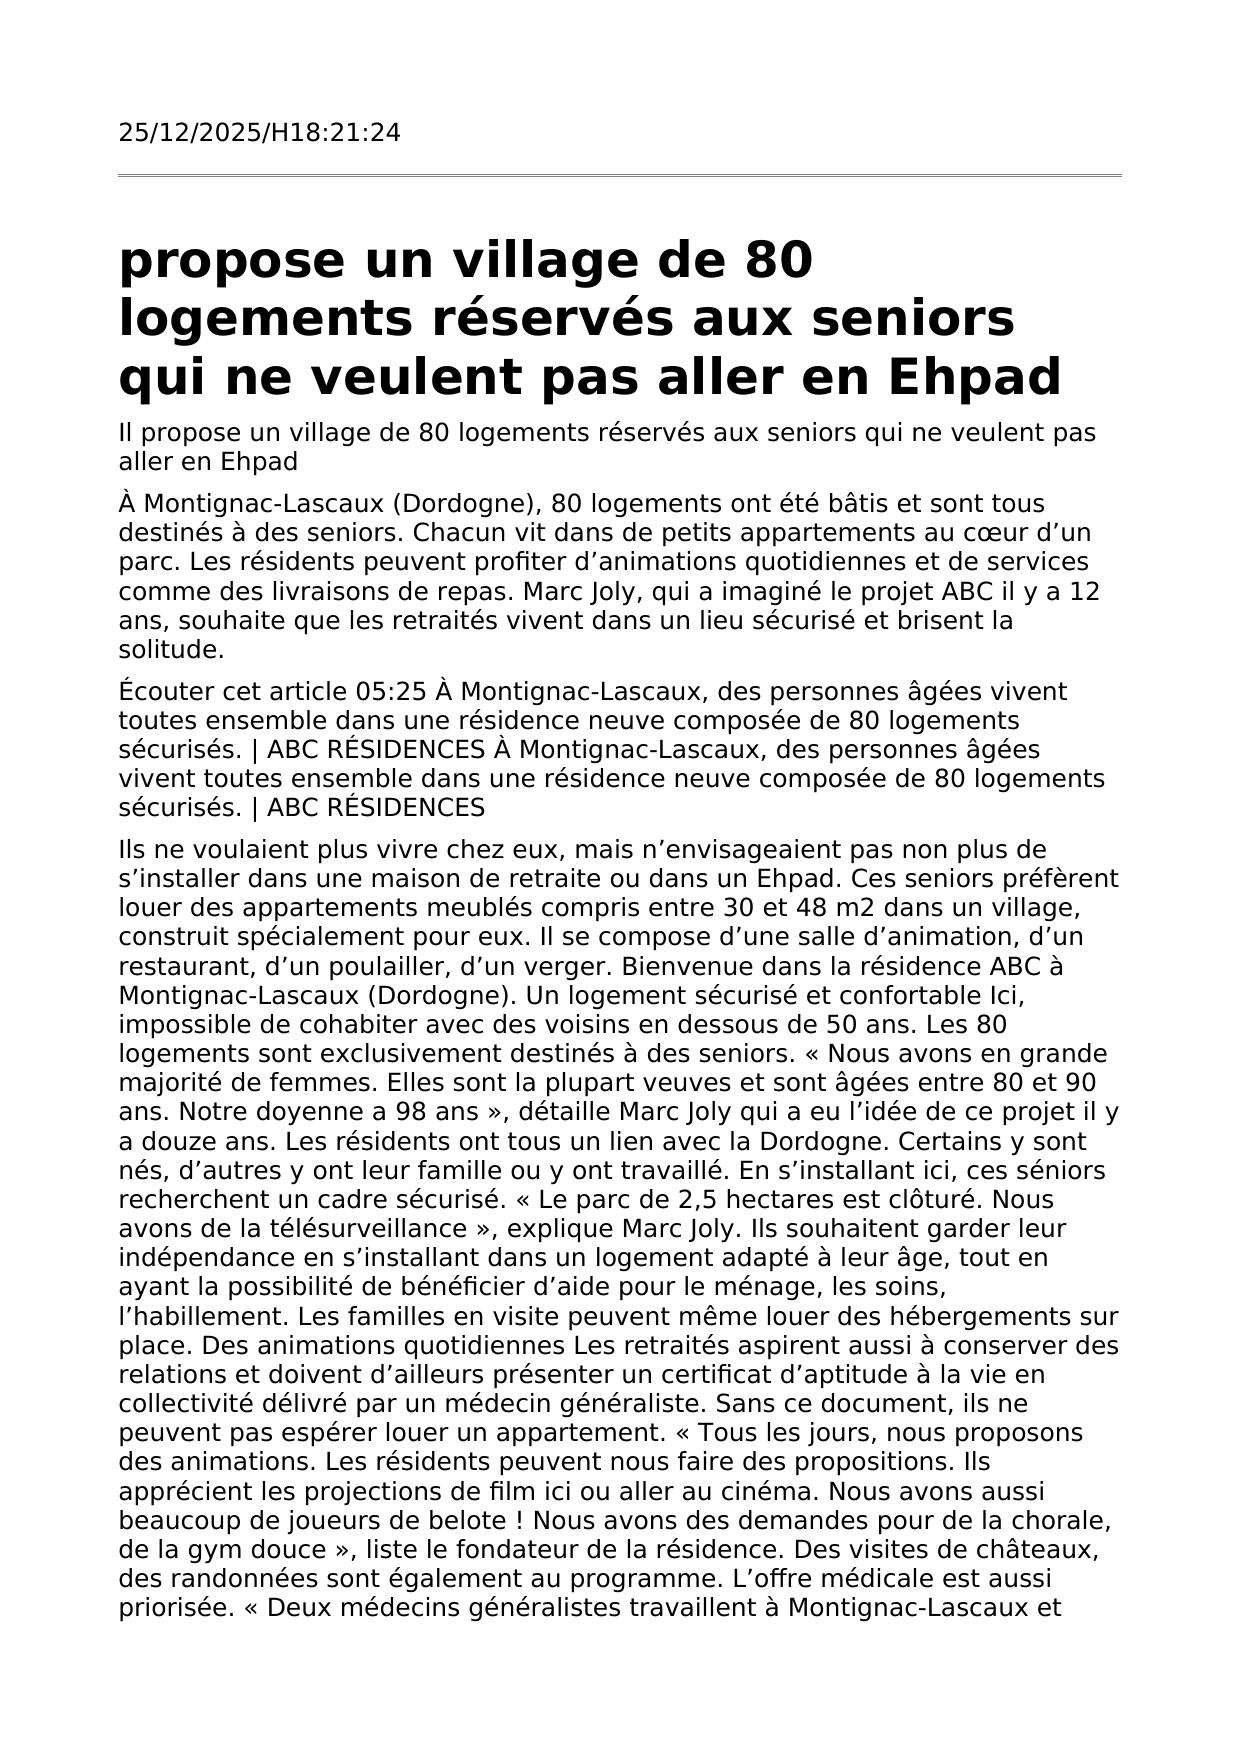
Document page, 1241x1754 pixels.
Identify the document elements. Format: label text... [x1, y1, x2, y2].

text Ils ne voulaient plus vivre chez eux, mais n’envisageaient pas non plus de s’installer dans une maison de retraite ou dans un Ehpad. Ces seniors préfèrent louer des appartements meublés compris entre 30 et 48 m2 dans un village, construit spécialement pour eux. Il se compose d’une salle d’animation, d’un restaurant, d’un poulailler, d’un verger. Bienvenue dans la résidence ABC à Montignac-Lascaux (Dordogne). Un logement sécurisé et confortable Ici, impossible de cohabiter avec des voisins en dessous de 50 ans. Les 80 logements sont exclusivement destinés à des seniors. « Nous avons en grande majorité de femmes. Elles sont la plupart veuves et sont âgées entre 80 et 90 ans. Notre doyenne a 98 ans », détaille Marc Joly qui a eu l’idée de ce projet il y a douze ans. Les résidents ont tous un lien avec la Dordogne. Certains y sont nés, d’autres y ont leur famille ou y ont travaillé. En s’installant ici, ces séniors recherchent un cadre sécurisé. « Le parc de 2,5 hectares est clôturé. Nous avons de la télésurveillance », explique Marc Joly. Ils souhaitent garder leur indépendance en s’installant dans un logement adapté à leur âge, tout en ayant la possibilité de bénéficier d’aide pour le ménage, les soins, l’habillement. Les familles en visite peuvent même louer des hébergements sur place. Des animations quotidiennes Les retraités aspirent aussi à conserver des relations et doivent d’ailleurs présenter un certificat d’aptitude à la vie en collectivité délivré par un médecin généraliste. Sans ce document, ils ne peuvent pas espérer louer un appartement. « Tous les jours, nous proposons des animations. Les résidents peuvent nous faire des propositions. Ils apprécient les projections de film ici ou aller au cinéma. Nous avons aussi beaucoup de joueurs de belote ! Nous avons des demandes pour de la chorale, de la gym douce », liste le fondateur de la résidence. Des visites de châteaux, des randonnées sont également au programme. L’offre médicale est aussi priorisée. « Deux médecins généralistes travaillent à Montignac-Lascaux et [118, 835, 1122, 1622]
text Écouter cet article 05:25 À Montignac-Lascaux, des personnes âgées vivent toutes ensemble dans une résidence neuve composée de 80 logements sécurisés. | ABC RÉSIDENCES À Montignac-Lascaux, des personnes âgées vivent toutes ensemble dans une résidence neuve composée de 80 logements sécurisés. | ABC RÉSIDENCES [118, 677, 1122, 822]
text À Montignac-Lascaux (Dordogne), 80 logements ont été bâtis et sont tous destinés à des seniors. Chacun vit dans de petits appartements au cœur d’un parc. Les résidents peuvent profiter d’animations quotidiennes et de services comme des livraisons de repas. Marc Joly, qui a imaginé le projet ABC il y a 12 ans, souhaite que les retraités vivent dans un lieu sécurisé et brisent la solitude. [118, 489, 1122, 664]
text 25/12/2025/H18:21:24 [118, 118, 1122, 147]
text Il propose un village de 80 logements réservés aux seniors qui ne veulent pas aller en Ehpad [118, 418, 1122, 477]
subtitle propose un village de 80 logements réservés aux seniors qui ne veulent pas aller en Ehpad [118, 231, 1122, 406]
